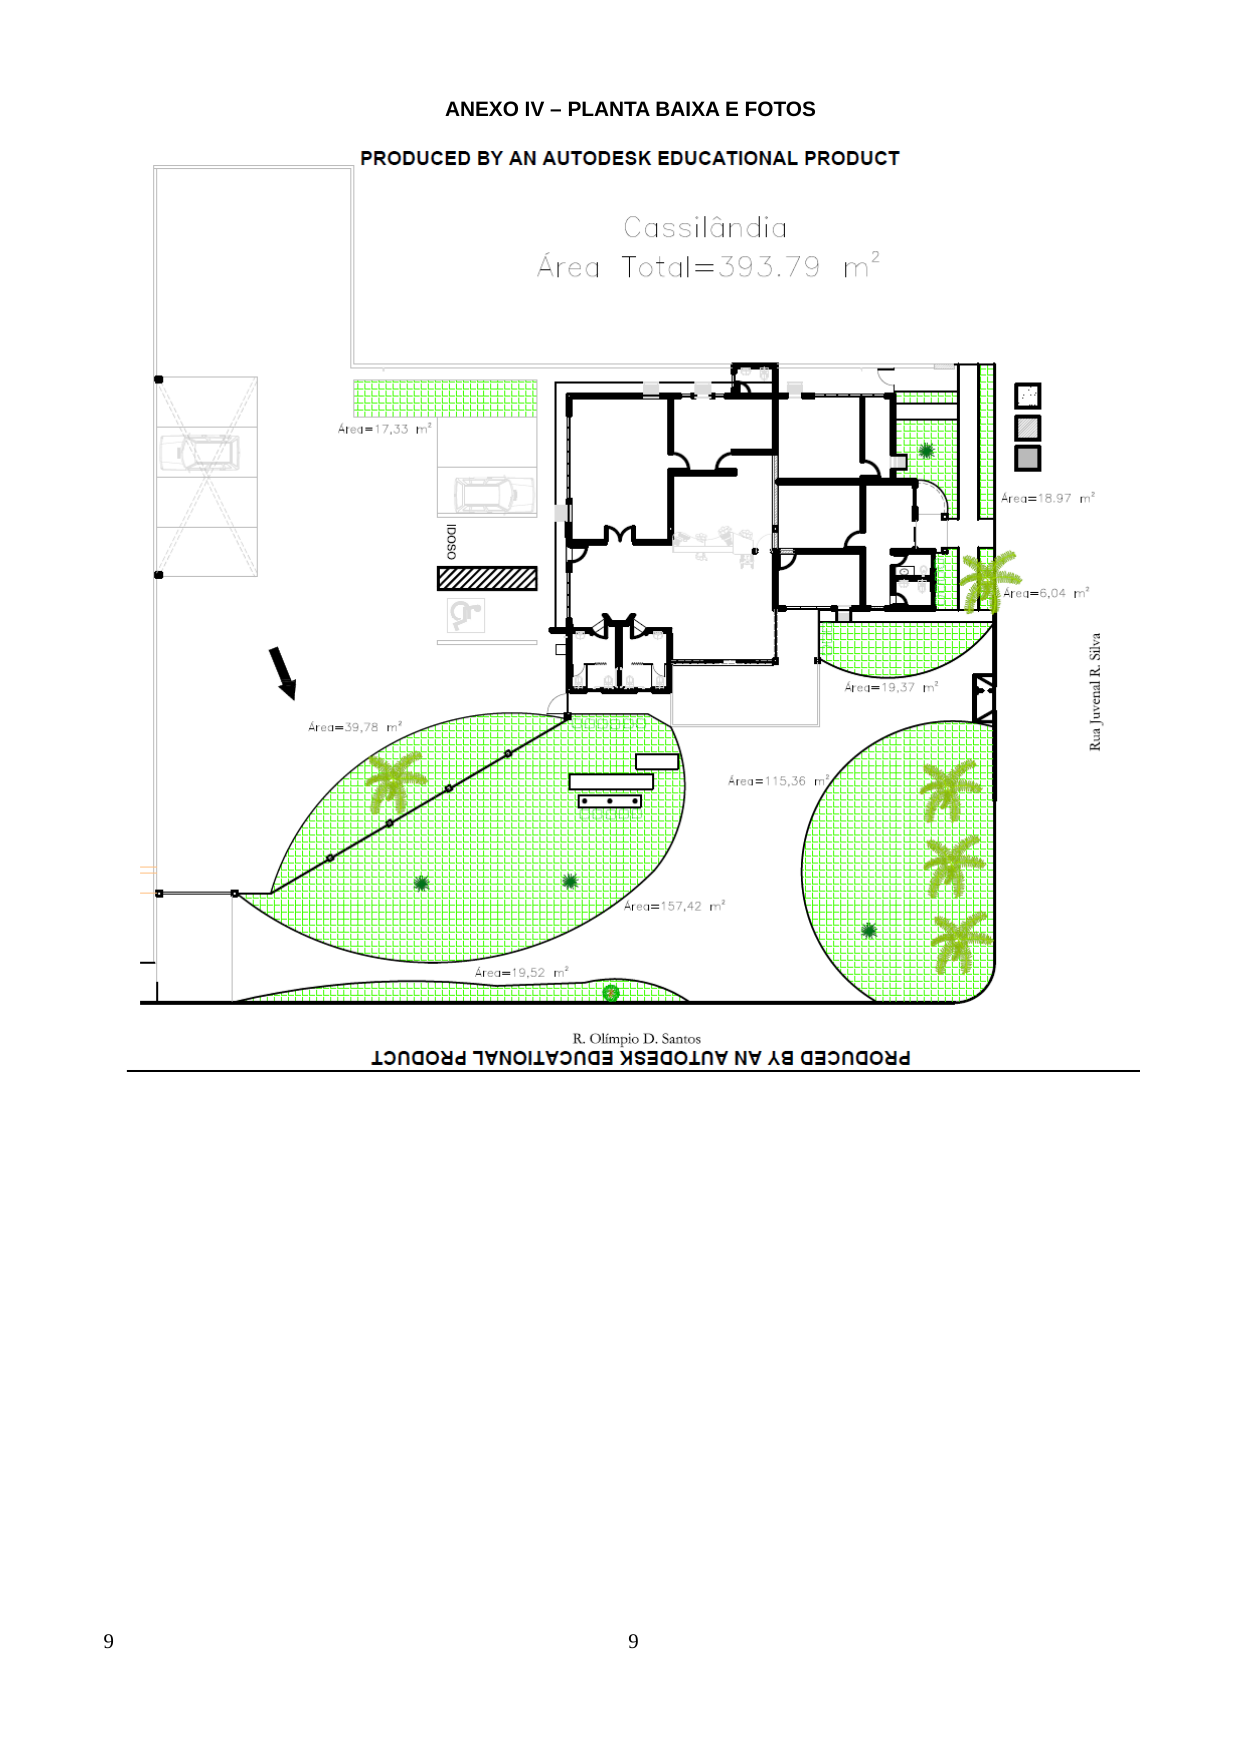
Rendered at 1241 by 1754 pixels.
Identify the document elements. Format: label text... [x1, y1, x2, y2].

text ANEXO IV – PLANTA BAIXA E FOTOS [103, 94, 1163, 121]
